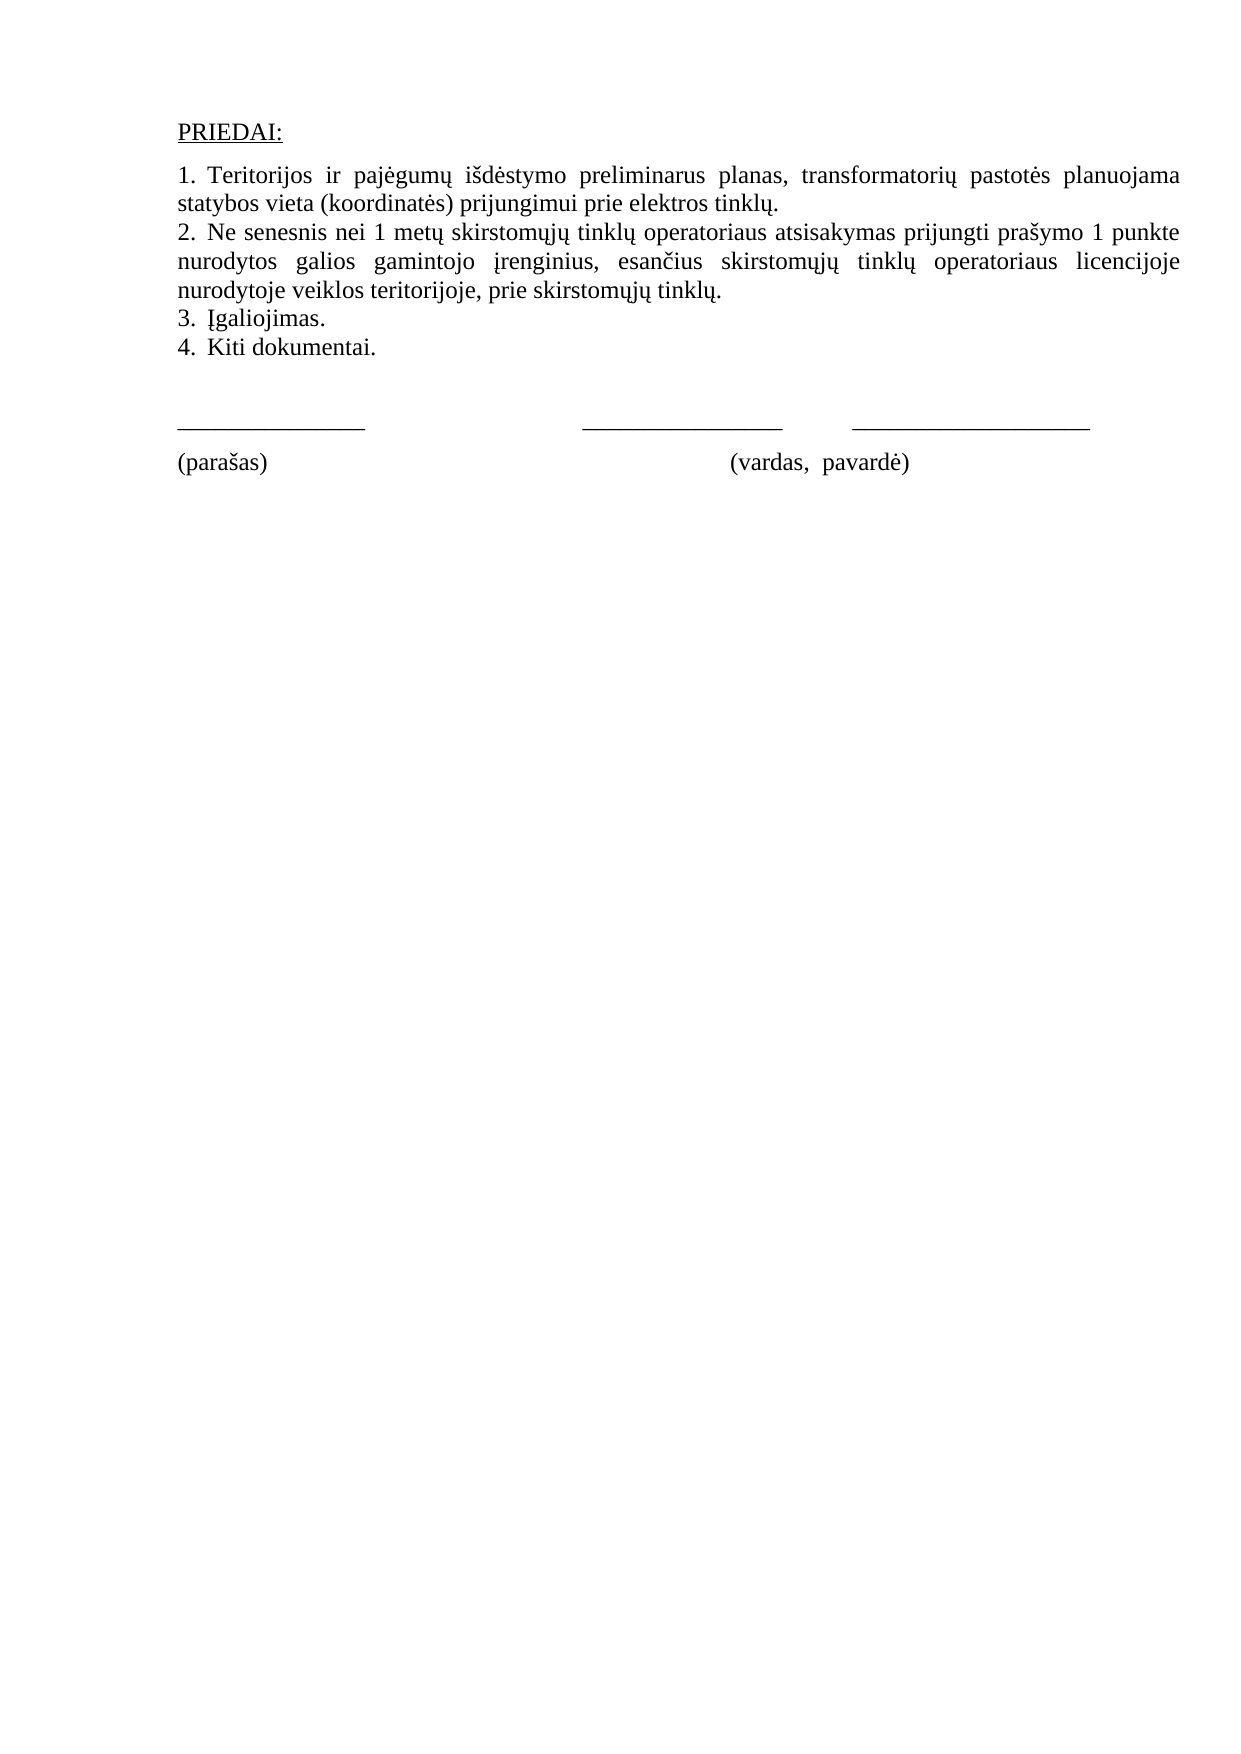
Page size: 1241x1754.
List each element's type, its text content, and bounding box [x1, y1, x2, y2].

text _______________ ________________ ___________________ [177, 404, 1181, 433]
text 3. Įgaliojimas. [177, 303, 1181, 332]
text 4. Kiti dokumentai. [177, 332, 1181, 361]
text 1. Teritorijos ir pajėgumų išdėstymo preliminarus planas, transformatorių pastotės planuojama statybos vieta (koordinatės) prijungimui prie elektros tinklų. [177, 160, 1181, 217]
text (parašas) (vardas, pavardė) [177, 447, 1181, 476]
text 2. Ne senesnis nei 1 metų skirstomųjų tinklų operatoriaus atsisakymas prijungti prašymo 1 punkte nurodytos galios gamintojo įrenginius, esančius skirstomųjų tinklų operatoriaus licencijoje nurodytoje veiklos teritorijoje, prie skirstomųjų tinklų. [177, 217, 1181, 303]
text PRIEDAI: [177, 117, 1181, 145]
